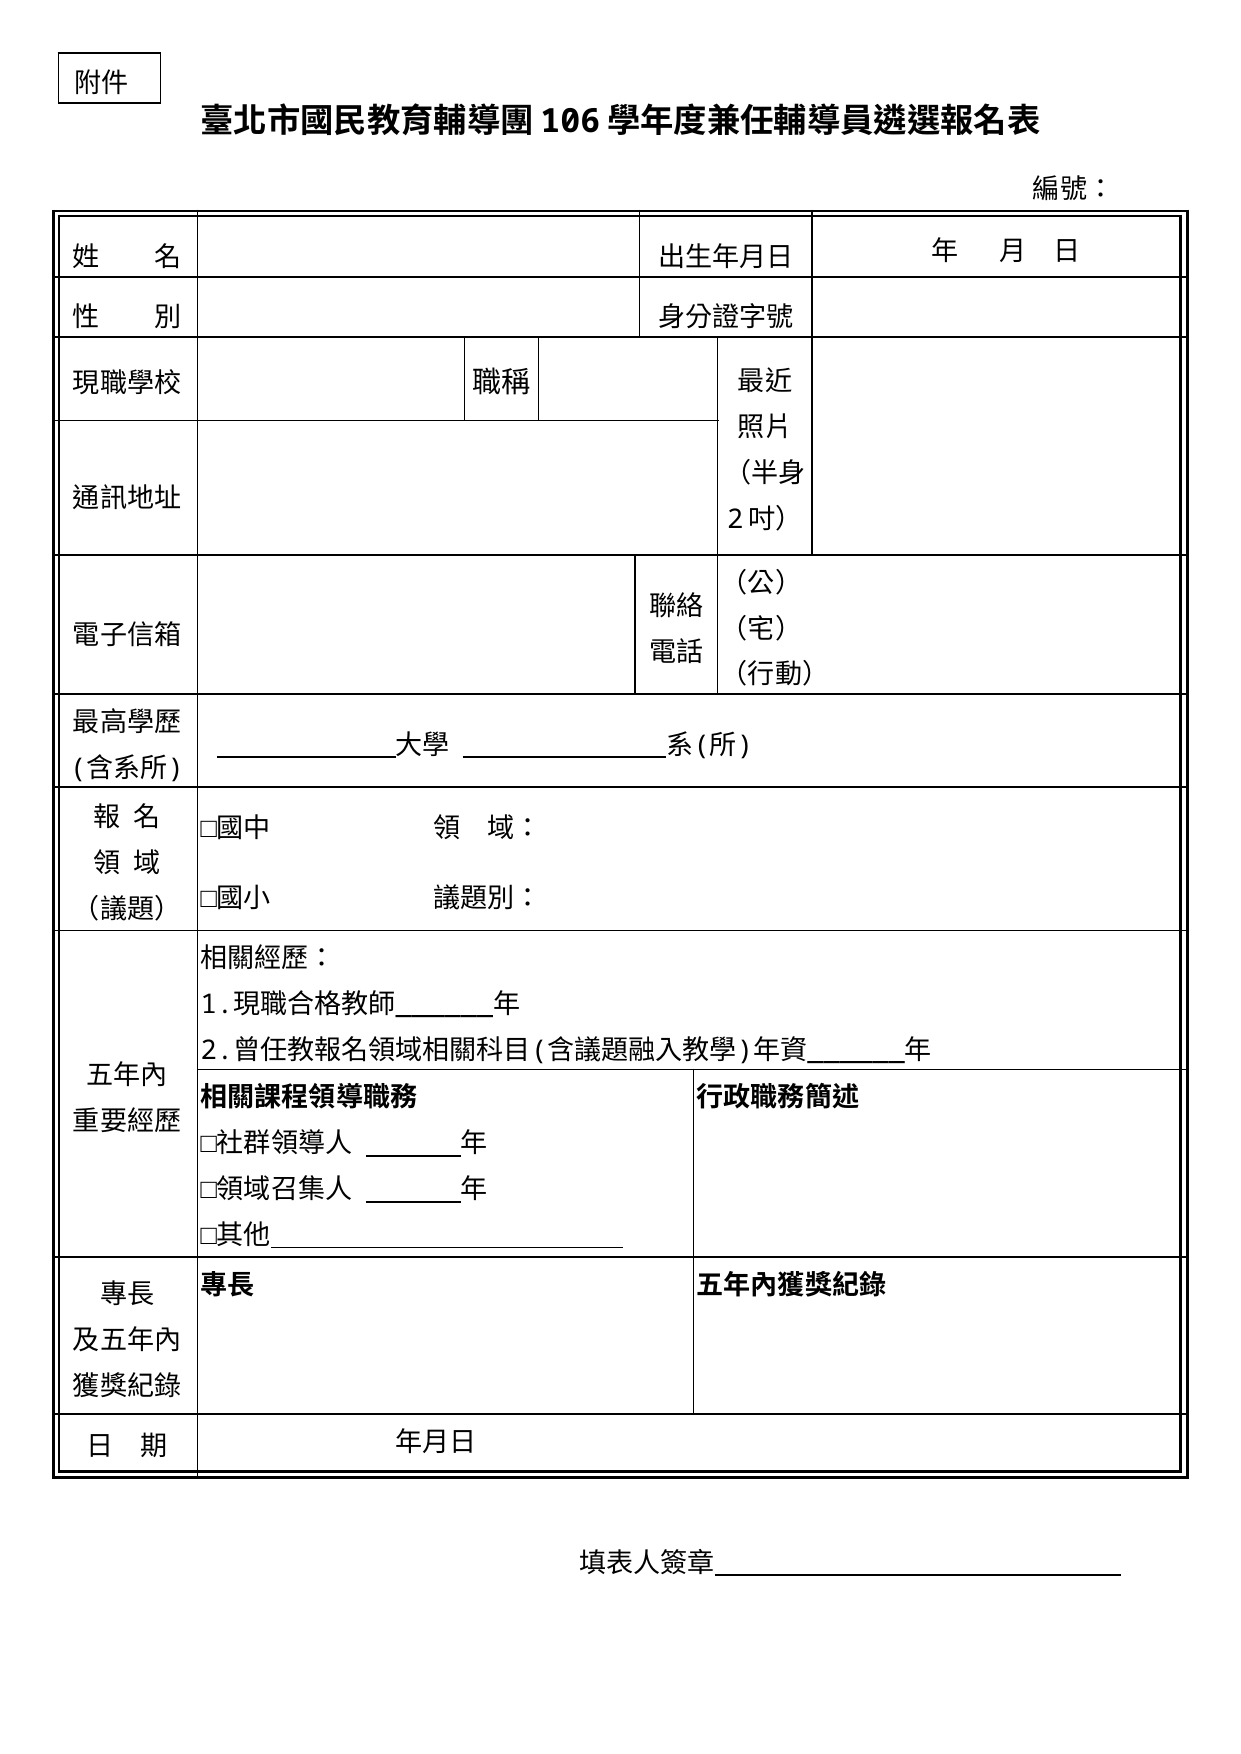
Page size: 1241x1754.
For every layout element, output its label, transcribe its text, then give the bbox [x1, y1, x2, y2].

table_cell 大學 系(所) [198, 695, 1179, 786]
table_cell [813, 338, 1179, 554]
table_cell 相關課程領導職務 □社群領導人 年 □領域召集人 年 □其他 [198, 1070, 693, 1256]
table_cell [198, 556, 634, 693]
text 臺北市國民教育輔導團106學年度兼任輔導員遴選報名表 [106, 89, 1134, 143]
table_cell 年月日 [198, 1415, 1179, 1469]
table_cell （公） （宅） （行動） [718, 556, 1179, 693]
table_cell 最近 照片 （半身2吋） [718, 338, 811, 554]
table_header 出生年月日 [640, 217, 811, 276]
text 填表人簽章 [579, 1529, 1134, 1583]
table_cell 通訊地址 [60, 421, 197, 554]
table_cell [539, 338, 717, 419]
table_cell 日 期 [60, 1415, 197, 1469]
table_header 年 月 日 [813, 212, 1184, 276]
table_cell [198, 338, 464, 419]
table_cell 五年內 重要經歷 [60, 931, 197, 1256]
table_cell 相關經歷： 1.現職合格教師______年 2.曾任教報名領域相關科目(含議題融入教學)年資______年 [198, 931, 1179, 1068]
table_cell 職稱 [465, 338, 538, 419]
table_cell [198, 278, 639, 336]
text 附件3 [74, 61, 145, 95]
table_cell [813, 278, 1179, 336]
text 編號： [106, 155, 1134, 209]
table_cell 五年內獲獎紀錄 [694, 1258, 1179, 1413]
table_cell 身分證字號 [640, 278, 811, 336]
table_cell □國中 領 域： □國小 議題別： [198, 788, 1179, 929]
table_cell 行政職務簡述 [694, 1070, 1179, 1256]
text 臺北市國民教育輔導團106學年度兼任輔導員遴選報名表 [59, 54, 160, 102]
table_header [198, 217, 639, 276]
table_cell 專長 及五年內 獲獎紀錄 [60, 1258, 197, 1413]
table_cell [198, 421, 717, 554]
table_cell 性 別 [60, 278, 197, 336]
table_cell 電子信箱 [60, 556, 197, 693]
table_cell 最高學歷 (含系所) [60, 695, 197, 786]
table_cell 現職學校 [60, 338, 197, 419]
table_header 姓 名 [56, 212, 197, 276]
table_cell 報 名 領 域 （議題） [60, 788, 197, 929]
table_cell 專長 [198, 1258, 693, 1413]
table_cell 聯絡電話 [636, 556, 717, 693]
